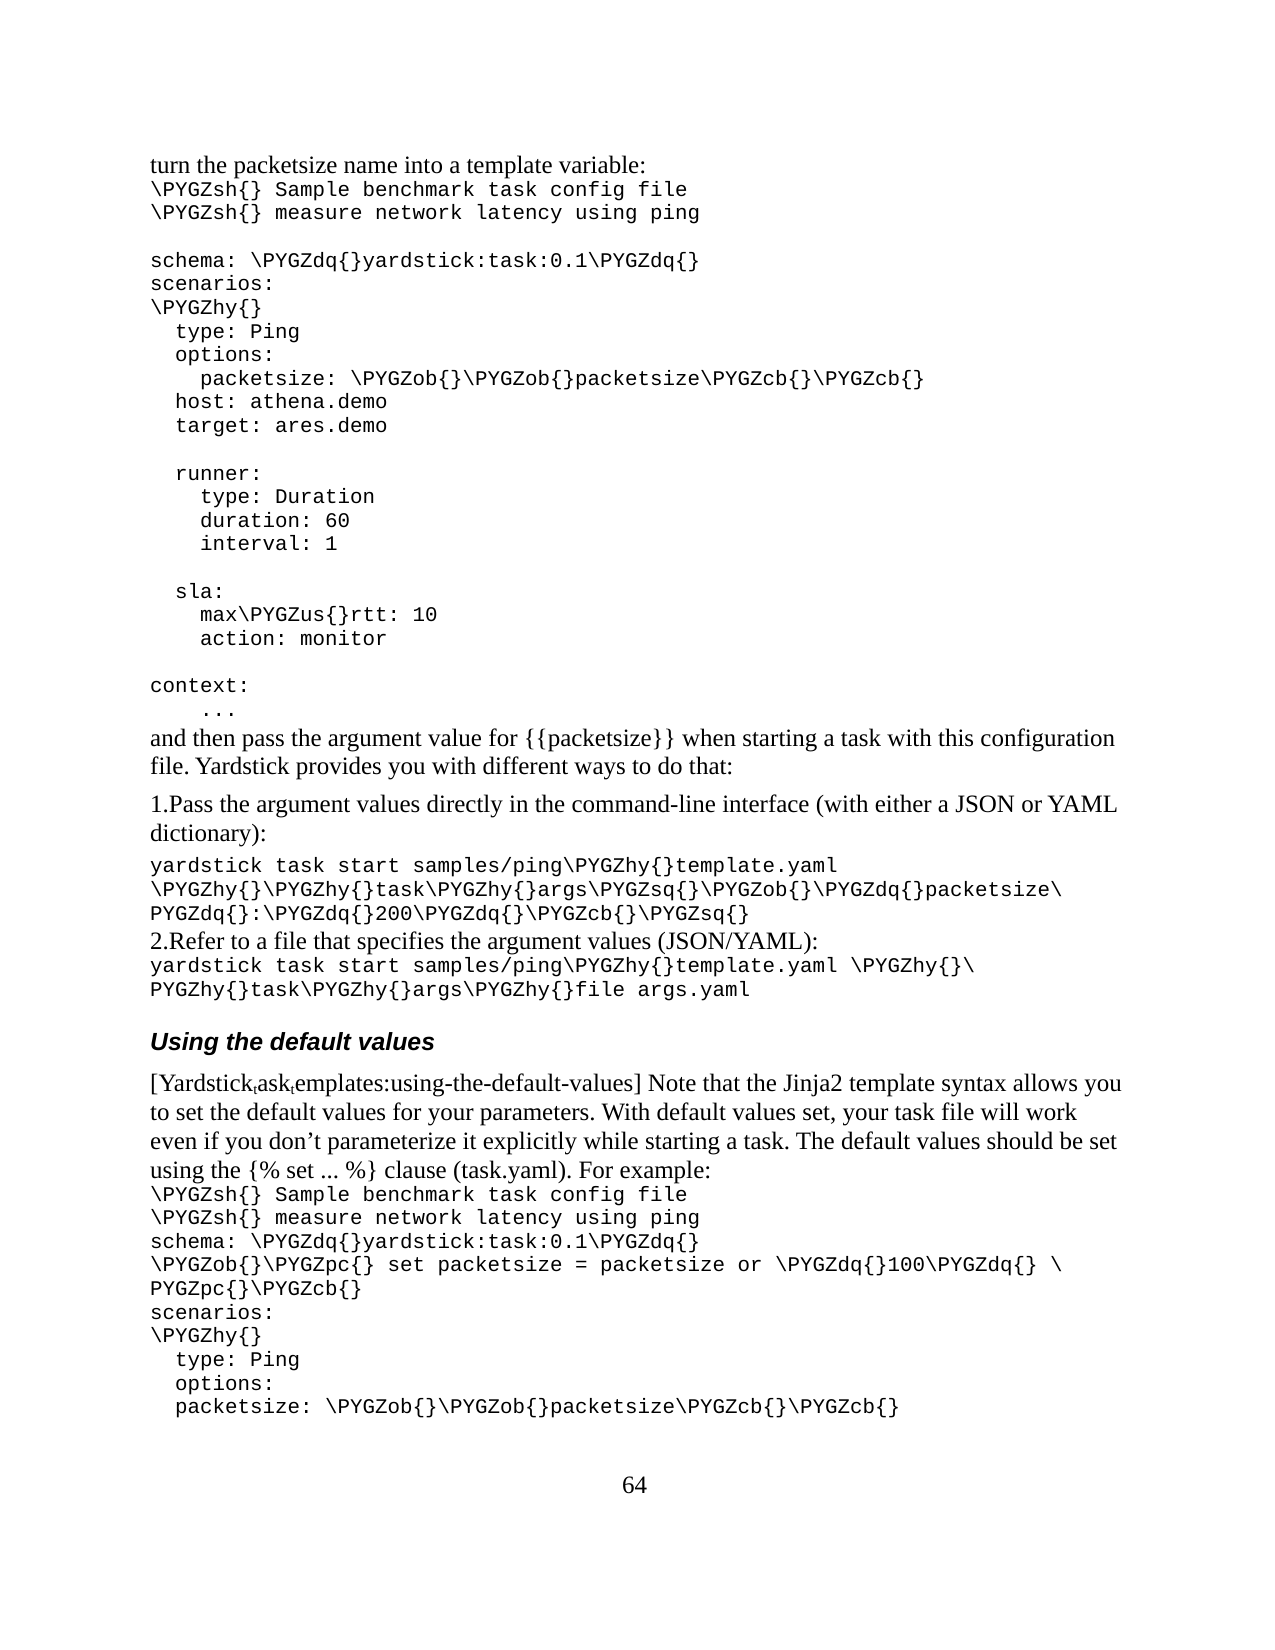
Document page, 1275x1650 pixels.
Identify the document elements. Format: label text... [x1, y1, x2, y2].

text turn the packetsize name into a template variable: [150, 150, 1125, 179]
text \PYGZhy{} [150, 1325, 1125, 1349]
text duration: 60 [150, 510, 1125, 533]
subtitle Using the default values [150, 1027, 1125, 1056]
text \PYGZsh{} Sample benchmark task config file [150, 179, 1125, 202]
text 1.Pass the argument values directly in the command-line interface (with either a JSON or YAML dictionary): [150, 789, 1125, 847]
text packetsize: \PYGZob{}\PYGZob{}packetsize\PYGZcb{}\PYGZcb{} [150, 368, 1125, 392]
text yardstick task start samples/ping\PYGZhy{}template.yaml [150, 856, 1125, 879]
text action: monitor [150, 628, 1125, 652]
text type: Ping [150, 1349, 1125, 1373]
text context: [150, 675, 1125, 699]
text host: athena.demo [150, 392, 1125, 415]
text \PYGZob{}\PYGZpc{} set packetsize = packetsize or \PYGZdq{}100\PYGZdq{} \PYGZpc{}\PYGZcb{} [150, 1254, 1125, 1302]
text options: [150, 344, 1125, 368]
text \PYGZsh{} Sample benchmark task config file [150, 1183, 1125, 1207]
text [Yardsticktasktemplates:using-the-default-values] Note that the Jinja2 template syntax allows you to set the default values for your parameters. With default values set, your task file will work even if you don’t parameterize it explicitly while starting a task. The default values should be set using the {% set ... %} clause (task.yaml). For example: [150, 1068, 1125, 1183]
text interval: 1 [150, 533, 1125, 557]
text yardstick task start samples/ping\PYGZhy{}template.yaml \PYGZhy{}\PYGZhy{}task\PYGZhy{}args\PYGZhy{}file args.yaml [150, 955, 1125, 1002]
text schema: \PYGZdq{}yardstick:task:0.1\PYGZdq{} [150, 1231, 1125, 1254]
text scenarios: [150, 1302, 1125, 1325]
text \PYGZsh{} measure network latency using ping [150, 202, 1125, 226]
text schema: \PYGZdq{}yardstick:task:0.1\PYGZdq{} [150, 250, 1125, 273]
text and then pass the argument value for {{packetsize}} when starting a task with this configuration file. Yardstick provides you with different ways to do that: [150, 723, 1125, 780]
text scenarios: [150, 273, 1125, 297]
text packetsize: \PYGZob{}\PYGZob{}packetsize\PYGZcb{}\PYGZcb{} [150, 1396, 1125, 1420]
text \PYGZhy{}\PYGZhy{}task\PYGZhy{}args\PYGZsq{}\PYGZob{}\PYGZdq{}packetsize\PYGZdq{}:\PYGZdq{}200\PYGZdq{}\PYGZcb{}\PYGZsq{} [150, 879, 1125, 926]
text max\PYGZus{}rtt: 10 [150, 604, 1125, 628]
text options: [150, 1373, 1125, 1396]
text \PYGZhy{} [150, 297, 1125, 321]
text ... [150, 699, 1125, 723]
text target: ares.demo [150, 415, 1125, 439]
text type: Ping [150, 321, 1125, 344]
text sla: [150, 581, 1125, 604]
text 2.Refer to a file that specifies the argument values (JSON/YAML): [150, 926, 1125, 955]
text \PYGZsh{} measure network latency using ping [150, 1207, 1125, 1231]
text type: Duration [150, 486, 1125, 510]
text runner: [150, 462, 1125, 486]
